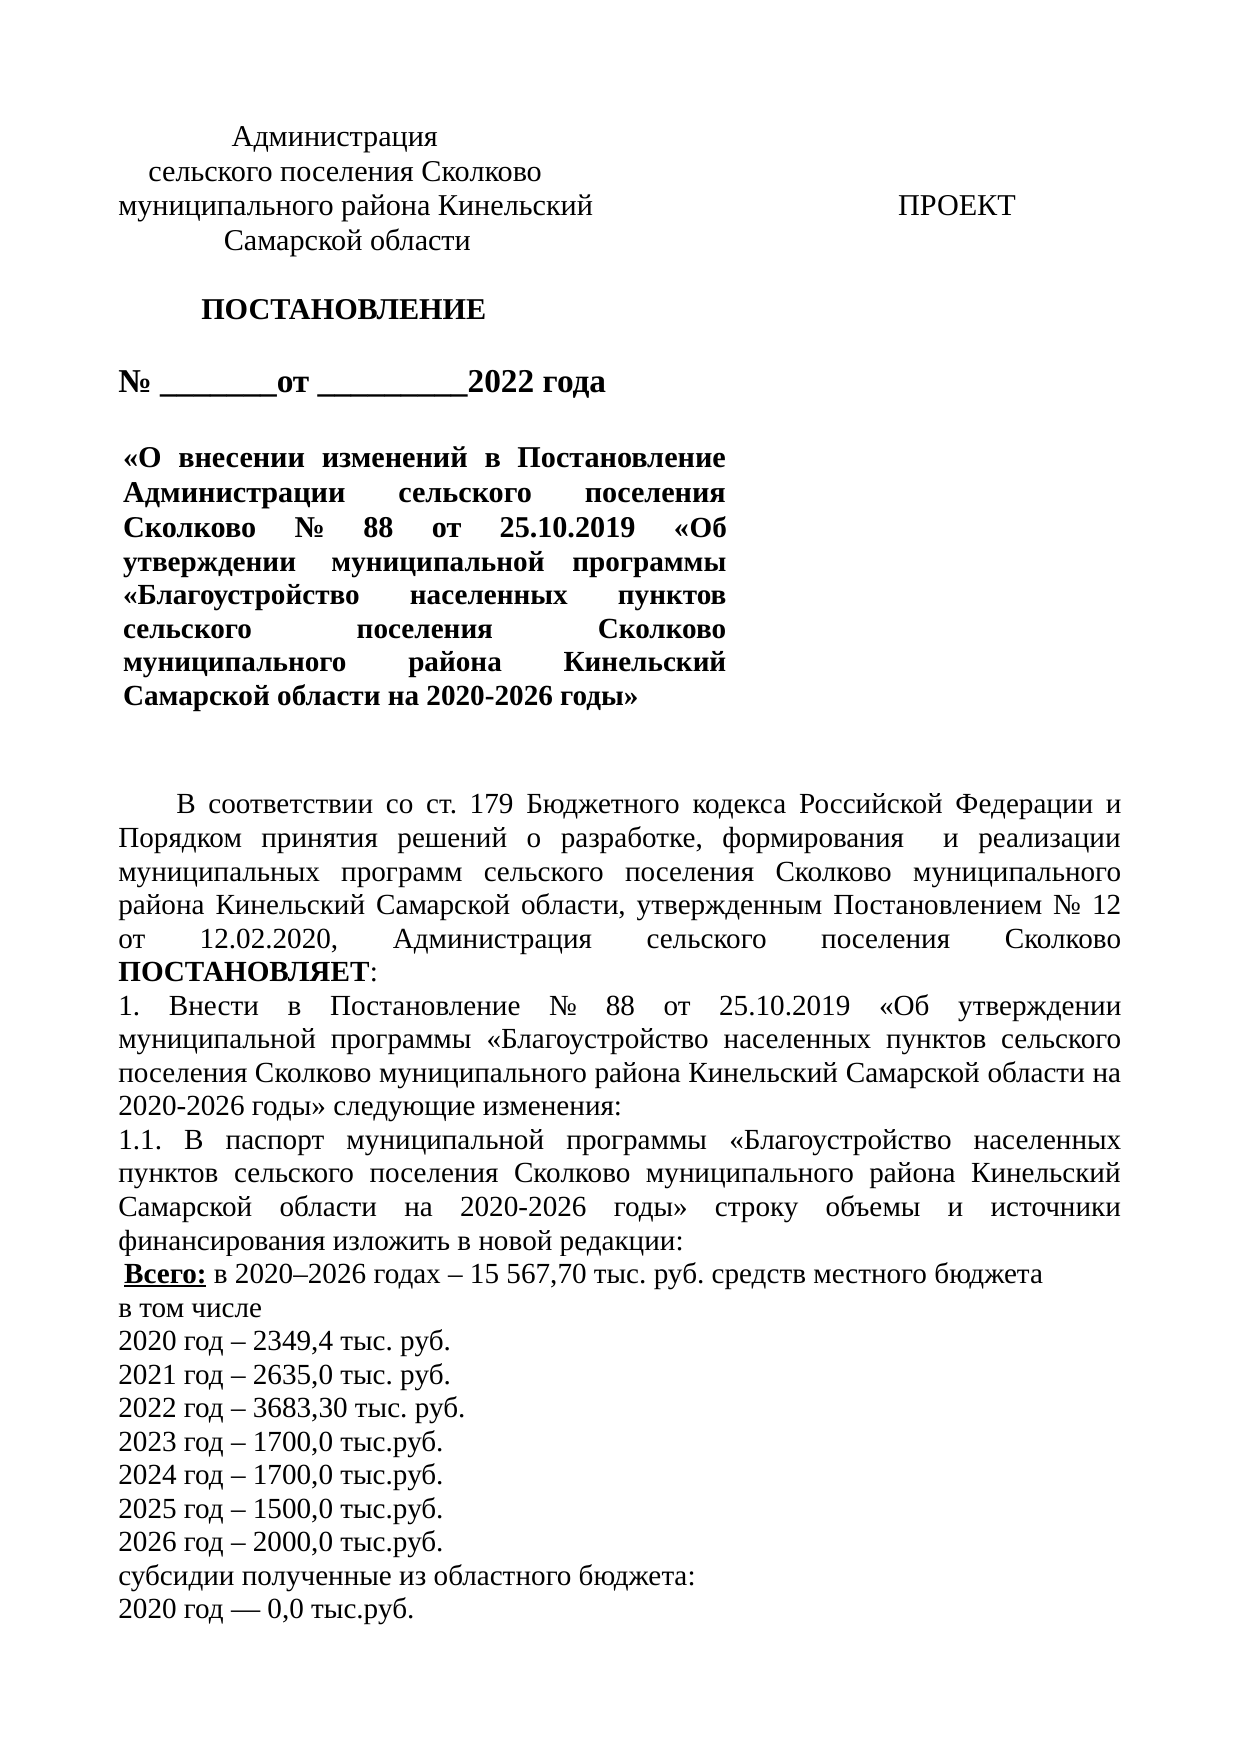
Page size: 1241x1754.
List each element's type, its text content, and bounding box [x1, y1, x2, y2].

text субсидии полученные из областного бюджета: [118, 1558, 1122, 1592]
text 2025 год – 1500,0 тыс.руб. [118, 1491, 1122, 1524]
text 2023 год – 1700,0 тыс.руб. [118, 1424, 1122, 1457]
text 2024 год – 1700,0 тыс.руб. [118, 1457, 1122, 1491]
text № _______от _________2022 года [118, 361, 1122, 399]
text Администрация [118, 118, 1122, 153]
text сельского поселения Сколково [118, 153, 1122, 187]
table_header «О внесении изменений в Постановление Администрации сельского поселения Сколково № 88 от 25.10.2019 «Об утверждении муниципальной программы «Благоустройство населенных пунктов сельского поселения Сколково муниципального района Кинельский Самарской области на 2020-2026 годы» [117, 434, 732, 717]
text 2022 год – 3683,30 тыс. руб. [118, 1390, 1122, 1424]
text Самарской области [118, 222, 1122, 257]
text 2020 год – 2349,4 тыс. руб. [118, 1323, 1122, 1357]
text 2026 год – 2000,0 тыс.руб. [118, 1524, 1122, 1558]
text В соответствии со ст. 179 Бюджетного кодекса Российской Федерации и Порядком принятия решений о разработке, формирования и реализации муниципальных программ сельского поселения Сколково муниципального района Кинельский Самарской области, утвержденным Постановлением № 12 от 12.02.2020, Администрация сельского поселения Сколково ПОСТАНОВЛЯЕТ: [118, 787, 1122, 988]
text ПОСТАНОВЛЕНИЕ [118, 292, 1122, 326]
text 1.1. В паспорт муниципальной программы «Благоустройство населенных пунктов сельского поселения Сколково муниципального района Кинельский Самарской области на 2020-2026 годы» строку объемы и источники финансирования изложить в новой редакции: [118, 1122, 1122, 1256]
text 1. Внести в Постановление № 88 от 25.10.2019 «Об утверждении муниципальной программы «Благоустройство населенных пунктов сельского поселения Сколково муниципального района Кинельский Самарской области на 2020-2026 годы» следующие изменения: [118, 988, 1122, 1122]
text Всего: в 2020–2026 годах – 15 567,70 тыс. руб. средств местного бюджета [118, 1256, 1122, 1290]
text 2020 год — 0,0 тыс.руб. [118, 1592, 1122, 1625]
text в том числе [118, 1290, 1122, 1323]
text муниципального района Кинельский ПРОЕКТ [118, 187, 1122, 222]
text 2021 год – 2635,0 тыс. руб. [118, 1357, 1122, 1390]
